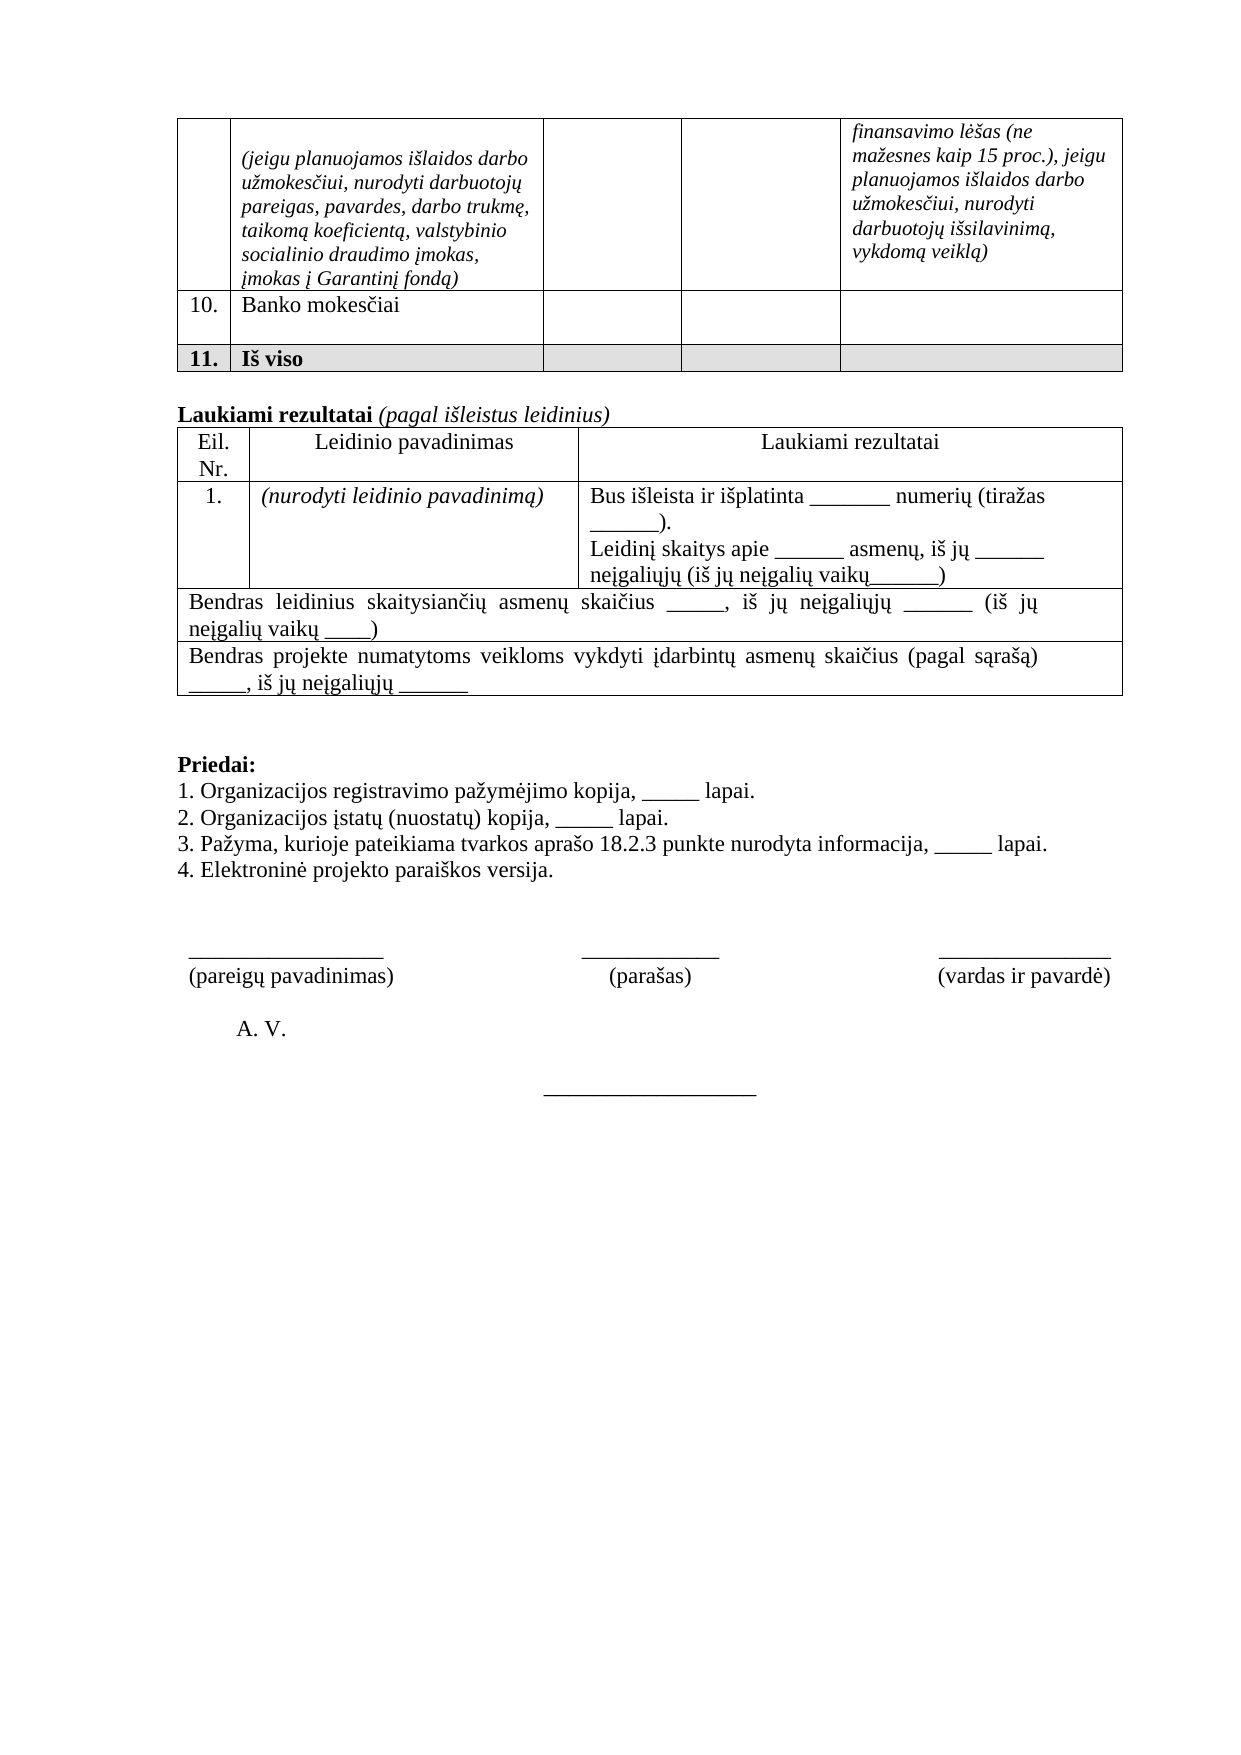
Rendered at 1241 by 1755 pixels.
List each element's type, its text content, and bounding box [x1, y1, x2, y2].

table_cell [841, 345, 1122, 371]
table_cell (jeigu planuojamos išlaidos darbo užmokesčiui, nurodyti darbuotojų pareigas, pavardes, darbo trukmę, taikomą koeficientą, valstybinio socialinio draudimo įmokas, įmokas į Garantinį fondą) [231, 119, 543, 290]
table_cell Bendras projekte numatytoms veikloms vykdyti įdarbintų asmenų skaičius (pagal sąrašą) _____, iš jų neįgaliųjų ______ [178, 642, 1051, 695]
table_header Eil. Nr. [178, 428, 249, 481]
text 4. Elektroninė projekto paraiškos versija. [177, 856, 1122, 883]
table_cell [544, 345, 681, 371]
table_cell [682, 345, 840, 371]
table_cell [682, 291, 840, 344]
text 2. Organizacijos įstatų (nuostatų) kopija, _____ lapai. [177, 804, 1122, 830]
table_cell [1051, 642, 1088, 695]
table_cell Iš viso [231, 345, 543, 371]
table_cell [1051, 589, 1088, 641]
table_cell 11. [178, 345, 230, 371]
table_cell finansavimo lėšas (ne mažesnes kaip 15 proc.), jeigu planuojamos išlaidos darbo užmokesčiui, nurodyti darbuotojų išsilavinimą, vykdomą veiklą) [841, 119, 1122, 290]
table_cell [544, 291, 681, 344]
table_cell [841, 291, 1122, 344]
table_header _________________ (pareigų pavadinimas) [177, 936, 494, 988]
table_cell [1088, 589, 1122, 641]
table_cell Banko mokesčiai [231, 291, 543, 344]
text 3. Pažyma, kurioje pateikiama tvarkos aprašo 18.2.3 punkte nurodyta informacija, _____ lapai. [177, 830, 1122, 856]
text 1. Organizacijos registravimo pažymėjimo kopija, _____ lapai. [177, 777, 1122, 804]
table_cell [1088, 642, 1122, 695]
table_header ____________ (parašas) [494, 936, 807, 988]
table_header _______________ (vardas ir pavardė) [807, 936, 1122, 988]
table_cell [682, 119, 840, 290]
table_cell [178, 119, 230, 290]
text Laukiami rezultatai (pagal išleistus leidinius) [177, 401, 1122, 427]
table_cell [544, 119, 681, 290]
table_header Leidinio pavadinimas [250, 428, 578, 481]
table_header Laukiami rezultatai [579, 428, 1122, 481]
table_cell 10. [178, 291, 230, 344]
table_cell 1. [178, 482, 249, 587]
table_cell Bus išleista ir išplatinta _______ numerių (tiražas ______). Leidinį skaitys apie ______ asmenų, iš jų ______ neįgaliųjų (iš jų neįgalių vaikų______) [579, 482, 1122, 587]
table_cell (nurodyti leidinio pavadinimą) [250, 482, 578, 587]
text A. V. [177, 1014, 1122, 1041]
table_cell Bendras leidinius skaitysiančių asmenų skaičius _____, iš jų neįgaliųjų ______ (iš jų neįgalių vaikų ____) [178, 589, 1051, 641]
text _________________ [177, 1070, 1122, 1098]
text Priedai: [177, 751, 1122, 777]
